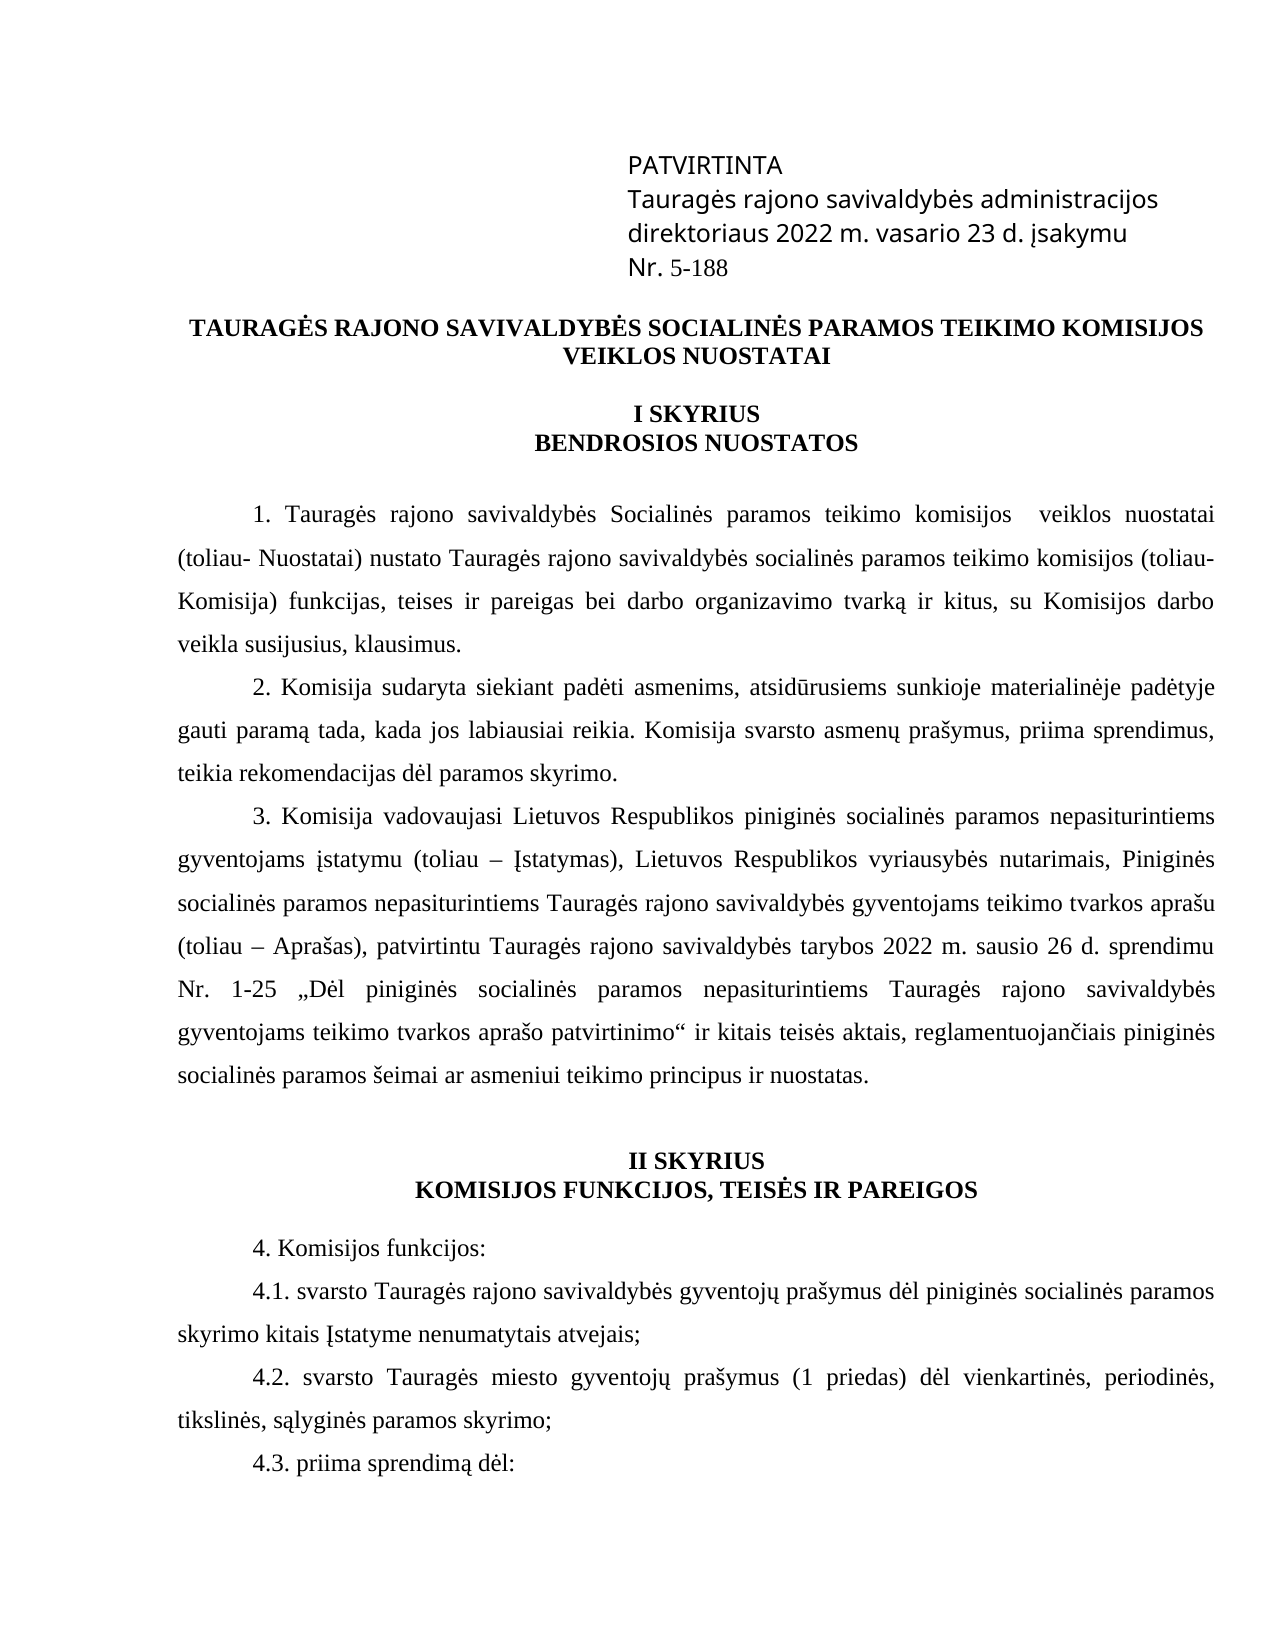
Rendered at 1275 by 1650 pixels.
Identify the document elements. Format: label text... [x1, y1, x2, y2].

text I SKYRIUS [177, 399, 1216, 428]
text BENDROSIOS NUOSTATOS [177, 428, 1216, 456]
text Nr. 5-188 [552, 250, 1216, 284]
text 4.2. svarsto Tauragės miesto gyventojų prašymus (1 priedas) dėl vienkartinės, periodinės, tikslinės, sąlyginės paramos skyrimo; [177, 1362, 1216, 1434]
text 1. Tauragės rajono savivaldybės Socialinės paramos teikimo komisijos veiklos nuostatai (toliau- Nuostatai) nustato Tauragės rajono savivaldybės socialinės paramos teikimo komisijos (toliau- Komisija) funkcijas, teises ir pareigas bei darbo organizavimo tvarką ir kitus, su Komisijos darbo veikla susijusius, klausimus. [177, 499, 1216, 658]
text 4.3. priima sprendimą dėl: [177, 1448, 1216, 1477]
text direktoriaus 2022 m. vasario 23 d. įsakymu [552, 216, 1216, 250]
text PATVIRTINTA [552, 148, 1216, 182]
text Tauragės rajono savivaldybės administracijos [552, 182, 1216, 216]
text 4.1. svarsto Tauragės rajono savivaldybės gyventojų prašymus dėl piniginės socialinės paramos skyrimo kitais Įstatyme nenumatytais atvejais; [177, 1276, 1216, 1348]
text KOMISIJOS FUNKCIJOS, TEISĖS IR PAREIGOS [177, 1175, 1216, 1204]
text TAURAGĖS RAJONO SAVIVALDYBĖS SOCIALINĖS PARAMOS TEIKIMO KOMISIJOS VEIKLOS NUOSTATAI [177, 313, 1216, 370]
text 3. Komisija vadovaujasi Lietuvos Respublikos piniginės socialinės paramos nepasiturintiems gyventojams įstatymu (toliau – Įstatymas), Lietuvos Respublikos vyriausybės nutarimais, Piniginės socialinės paramos nepasiturintiems Tauragės rajono savivaldybės gyventojams teikimo tvarkos aprašu (toliau – Aprašas), patvirtintu Tauragės rajono savivaldybės tarybos 2022 m. sausio 26 d. sprendimu Nr. 1-25 „Dėl piniginės socialinės paramos nepasiturintiems Tauragės rajono savivaldybės gyventojams teikimo tvarkos aprašo patvirtinimo“ ir kitais teisės aktais, reglamentuojančiais piniginės socialinės paramos šeimai ar asmeniui teikimo principus ir nuostatas. [177, 801, 1216, 1089]
text II SKYRIUS [177, 1146, 1216, 1175]
text 4. Komisijos funkcijos: [177, 1233, 1216, 1261]
text 2. Komisija sudaryta siekiant padėti asmenims, atsidūrusiems sunkioje materialinėje padėtyje gauti paramą tada, kada jos labiausiai reikia. Komisija svarsto asmenų prašymus, priima sprendimus, teikia rekomendacijas dėl paramos skyrimo. [177, 672, 1216, 787]
